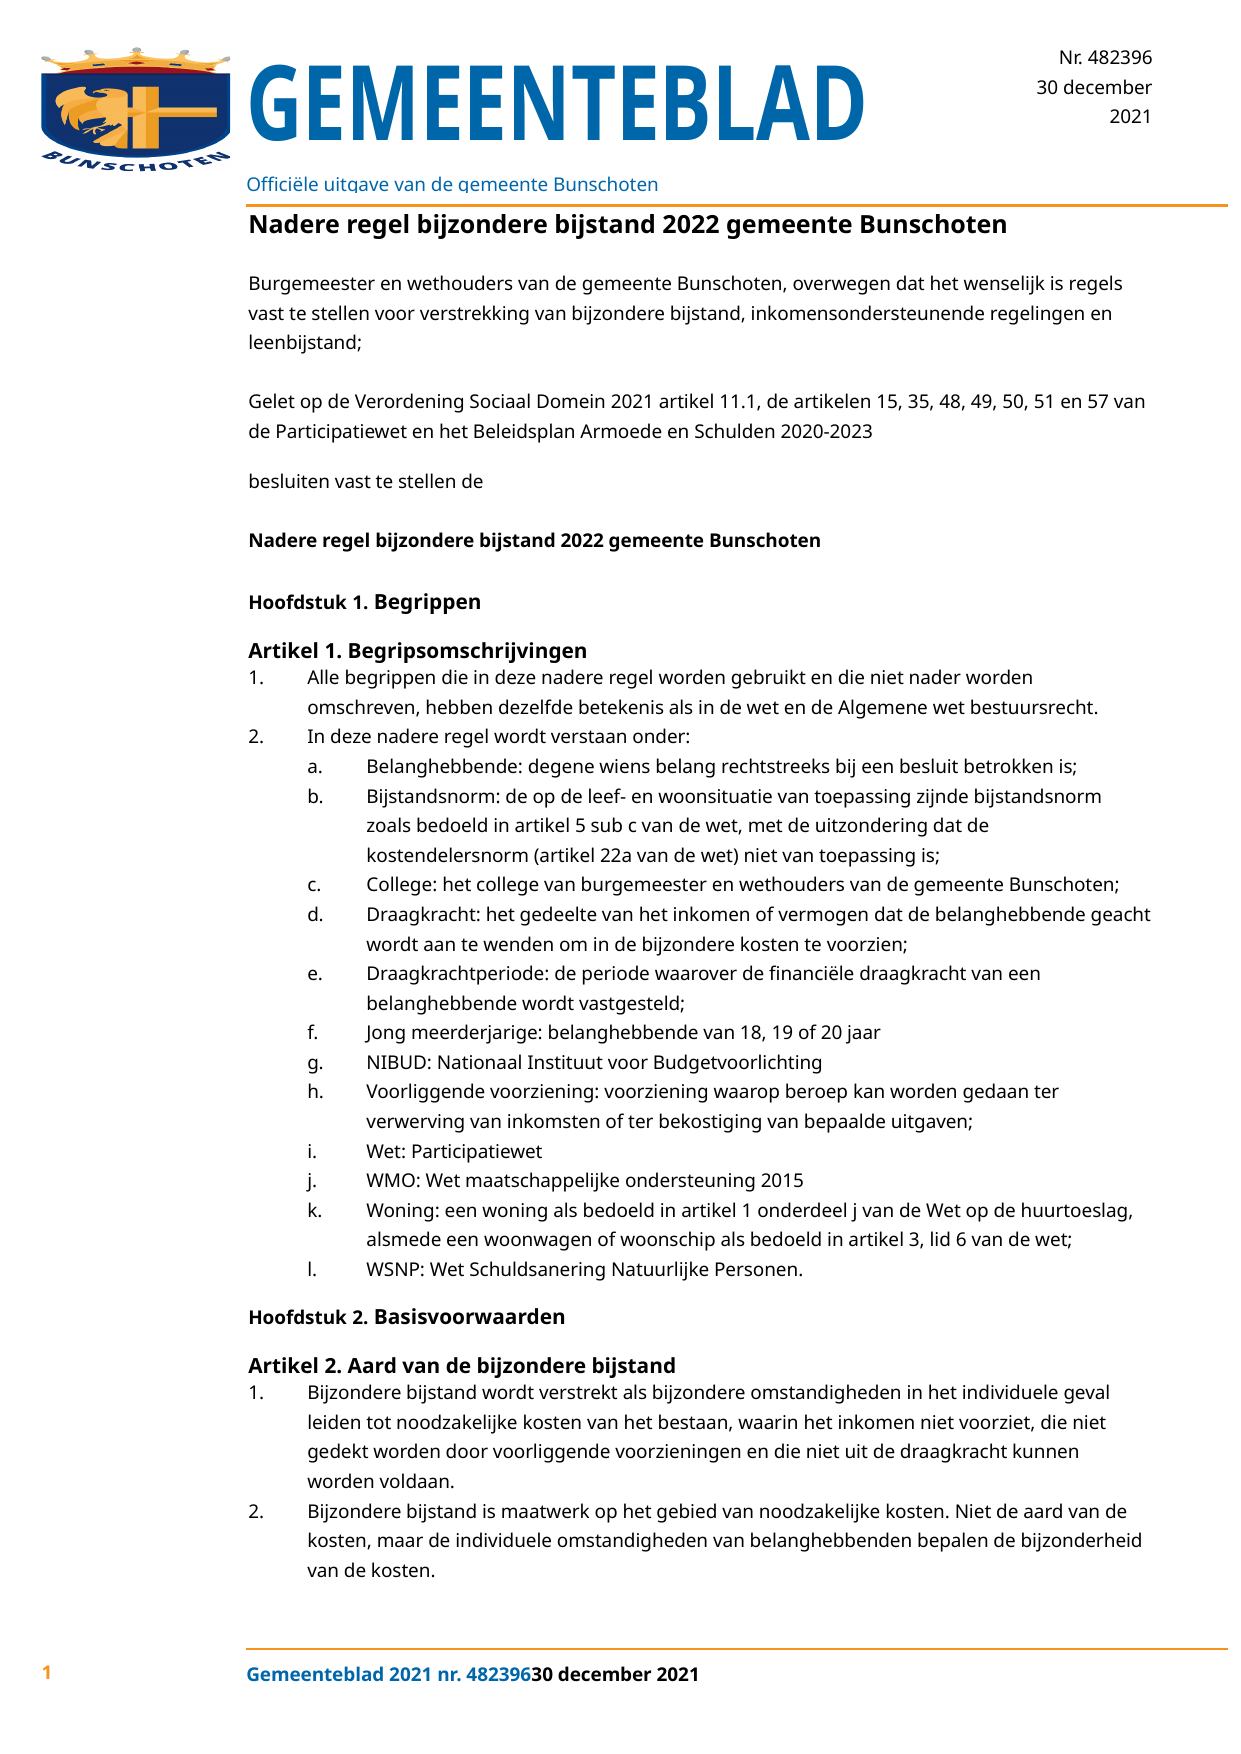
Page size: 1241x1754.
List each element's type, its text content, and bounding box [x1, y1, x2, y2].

list Alle begrippen die in deze nadere regel worden gebruikt en die niet nader worden omschreven, hebben dezelfde betekenis als in de wet en de Algemene wet bestuursrecht. [248, 664, 1152, 720]
text besluiten vast te stellen de [248, 468, 1152, 494]
list Draagkracht: het gedeelte van het inkomen of vermogen dat de belanghebbende geacht wordt aan te wenden om in de bijzondere kosten te voorzien; [307, 901, 1152, 957]
text Nadere regel bijzondere bijstand 2022 gemeente Bunschoten [248, 528, 1152, 553]
list Bijzondere bijstand wordt verstrekt als bijzondere omstandigheden in het individuele geval leiden tot noodzakelijke kosten van het bestaan, waarin het inkomen niet voorziet, die niet gedekt worden door voorliggende voorzieningen en die niet uit de draagkracht kunnen worden voldaan. [248, 1379, 1152, 1494]
list Belanghebbende: degene wiens belang rechtstreeks bij een besluit betrokken is; [307, 753, 1152, 779]
list Bijzondere bijstand is maatwerk op het gebied van noodzakelijke kosten. Niet de aard van de kosten, maar de individuele omstandigheden van belanghebbenden bepalen de bijzonderheid van de kosten. [248, 1498, 1152, 1583]
list NIBUD: Nationaal Instituut voor Budgetvoorlichting [307, 1049, 1152, 1075]
list Bijstandsnorm: de op de leef- en woonsituatie van toepassing zijnde bijstandsnorm zoals bedoeld in artikel 5 sub c van de wet, met de uitzondering dat de kostendelersnorm (artikel 22a van de wet) niet van toepassing is; [307, 783, 1152, 868]
text Hoofdstuk 2. Basisvoorwaarden [248, 1302, 1152, 1330]
list Jong meerderjarige: belanghebbende van 18, 19 of 20 jaar [307, 1019, 1152, 1045]
text Artikel 1. Begripsomschrijvingen [248, 636, 1152, 664]
list WSNP: Wet Schuldsanering Natuurlijke Personen. [307, 1256, 1152, 1282]
list In deze nadere regel wordt verstaan onder: [248, 724, 1152, 749]
list College: het college van burgemeester en wethouders van de gemeente Bunschoten; [307, 872, 1152, 897]
list Voorliggende voorziening: voorziening waarop beroep kan worden gedaan ter verwerving van inkomsten of ter bekostiging van bepaalde uitgaven; [307, 1079, 1152, 1134]
text Burgemeester en wethouders van de gemeente Bunschoten, overwegen dat het wenselijk is regels vast te stellen voor verstrekking van bijzondere bijstand, inkomensondersteunende regelingen en leenbijstand; [248, 270, 1152, 355]
text Hoofdstuk 1. Begrippen [248, 587, 1152, 615]
picture [41, 47, 231, 172]
list Wet: Participatiewet [307, 1138, 1152, 1164]
list Draagkrachtperiode: de periode waarover de financiële draagkracht van een belanghebbende wordt vastgesteld; [307, 960, 1152, 1016]
text Nadere regel bijzondere bijstand 2022 gemeente Bunschoten [248, 207, 1152, 241]
list Woning: een woning als bedoeld in artikel 1 onderdeel j van de Wet op de huurtoeslag, alsmede een woonwagen of woonschip als bedoeld in artikel 3, lid 6 van de wet; [307, 1197, 1152, 1252]
text Artikel 2. Aard van de bijzondere bijstand [248, 1351, 1152, 1379]
list WMO: Wet maatschappelijke ondersteuning 2015 [307, 1167, 1152, 1193]
text Gelet op de Verordening Sociaal Domein 2021 artikel 11.1, de artikelen 15, 35, 48, 49, 50, 51 en 57 van de Participatiewet en het Beleidsplan Armoede en Schulden 2020-2023 [248, 389, 1152, 444]
